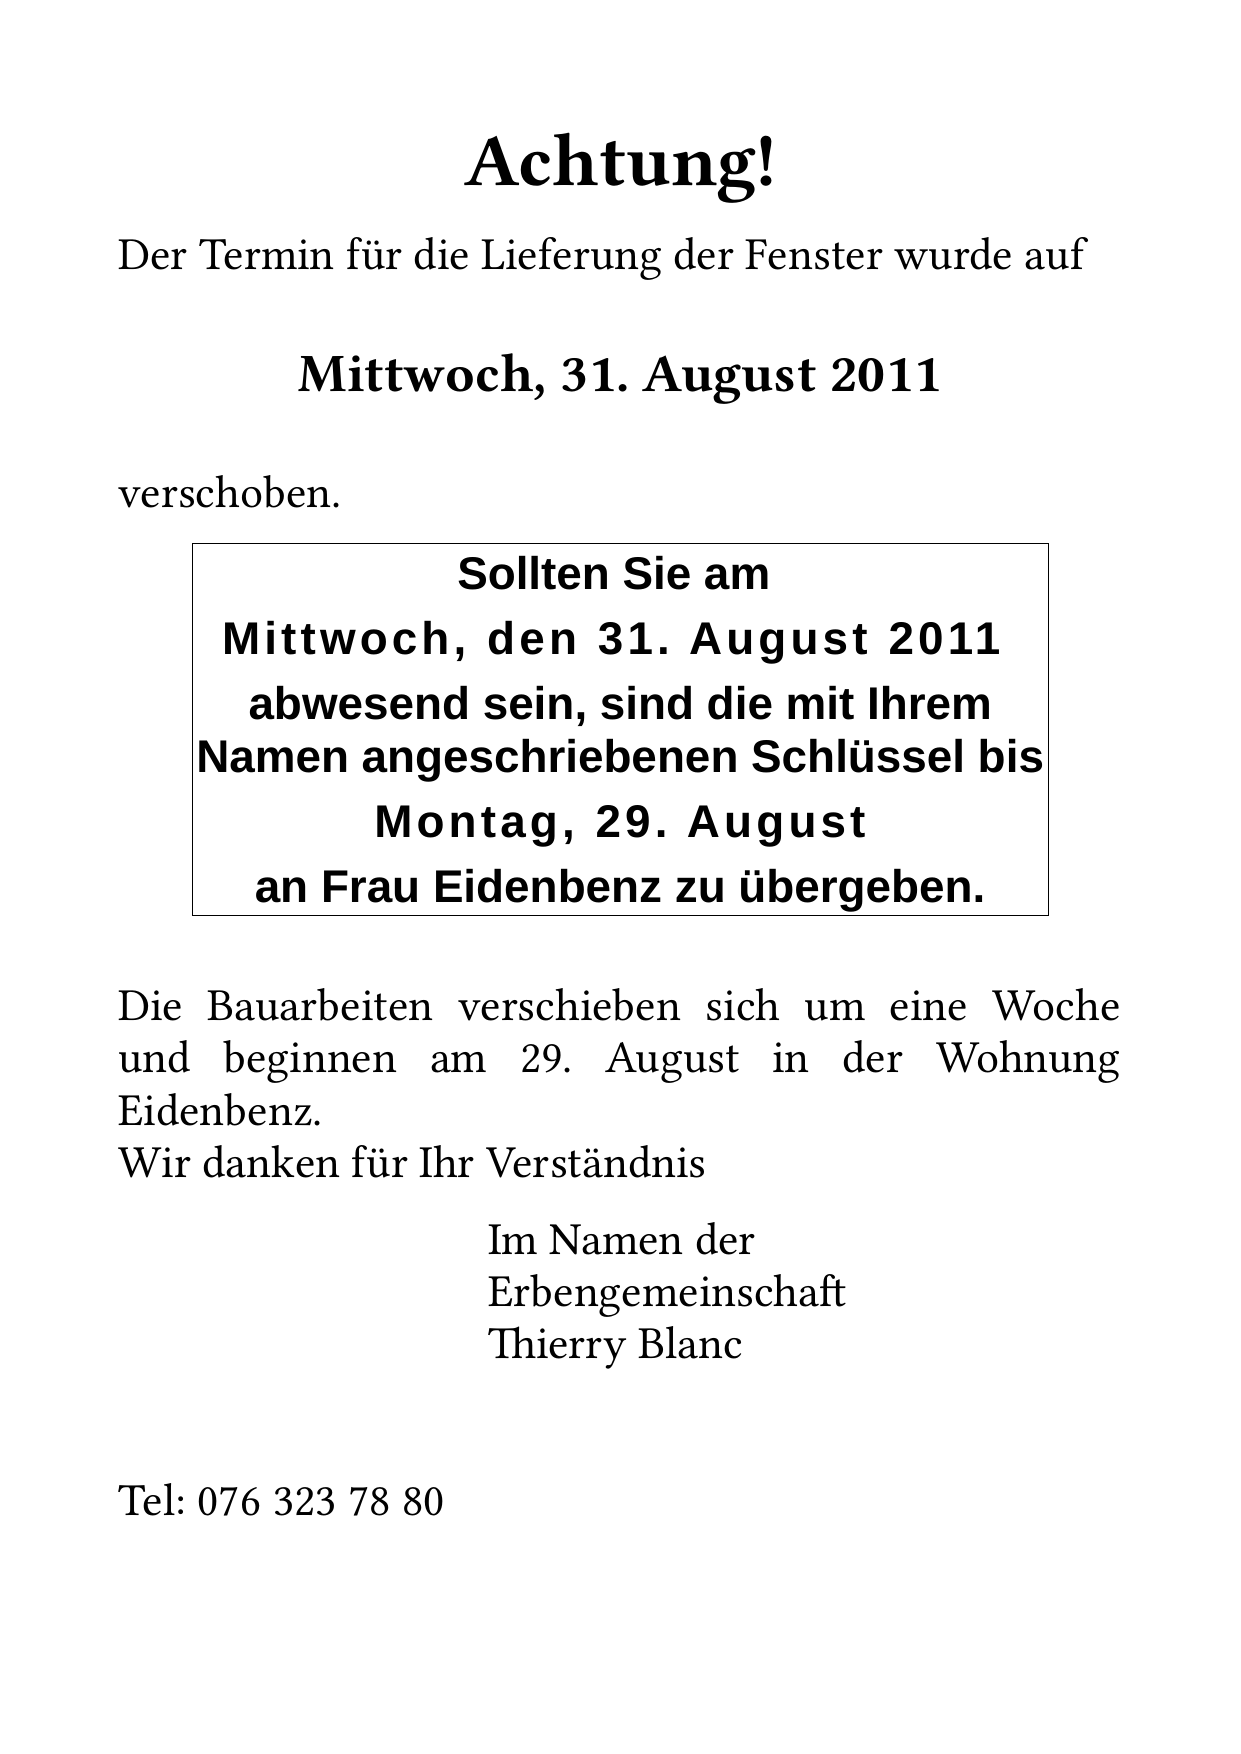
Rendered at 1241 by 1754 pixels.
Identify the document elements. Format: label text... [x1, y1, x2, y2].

text Mittwoch, 31. August 2011 [118, 343, 1122, 404]
text Der Termin für die Lieferung der Fenster wurde auf [118, 228, 1122, 281]
text Mittwoch, den 31. August 2011 [193, 608, 1048, 664]
text Montag, 29. August [193, 792, 1048, 847]
text Achtung! [118, 118, 1122, 204]
text an Frau Eidenbenz zu übergeben. [193, 857, 1048, 915]
text Die Bauarbeiten verschieben sich um eine Woche und beginnen am 29. August in der Wohnung Eidenbenz. [118, 979, 1122, 1136]
text Tel: 076 323 78 80 [118, 1475, 1122, 1527]
text verschoben. [118, 466, 1122, 518]
text Im Namen der Erbengemeinschaft [488, 1213, 1122, 1318]
text abwesend sein, sind die mit Ihrem Namen angeschriebenen Schlüssel bis [193, 674, 1048, 782]
text Wir danken für Ihr Verständnis [118, 1136, 1122, 1188]
text Sollten Sie am [193, 544, 1048, 599]
text Thierry Blanc [488, 1318, 1122, 1370]
